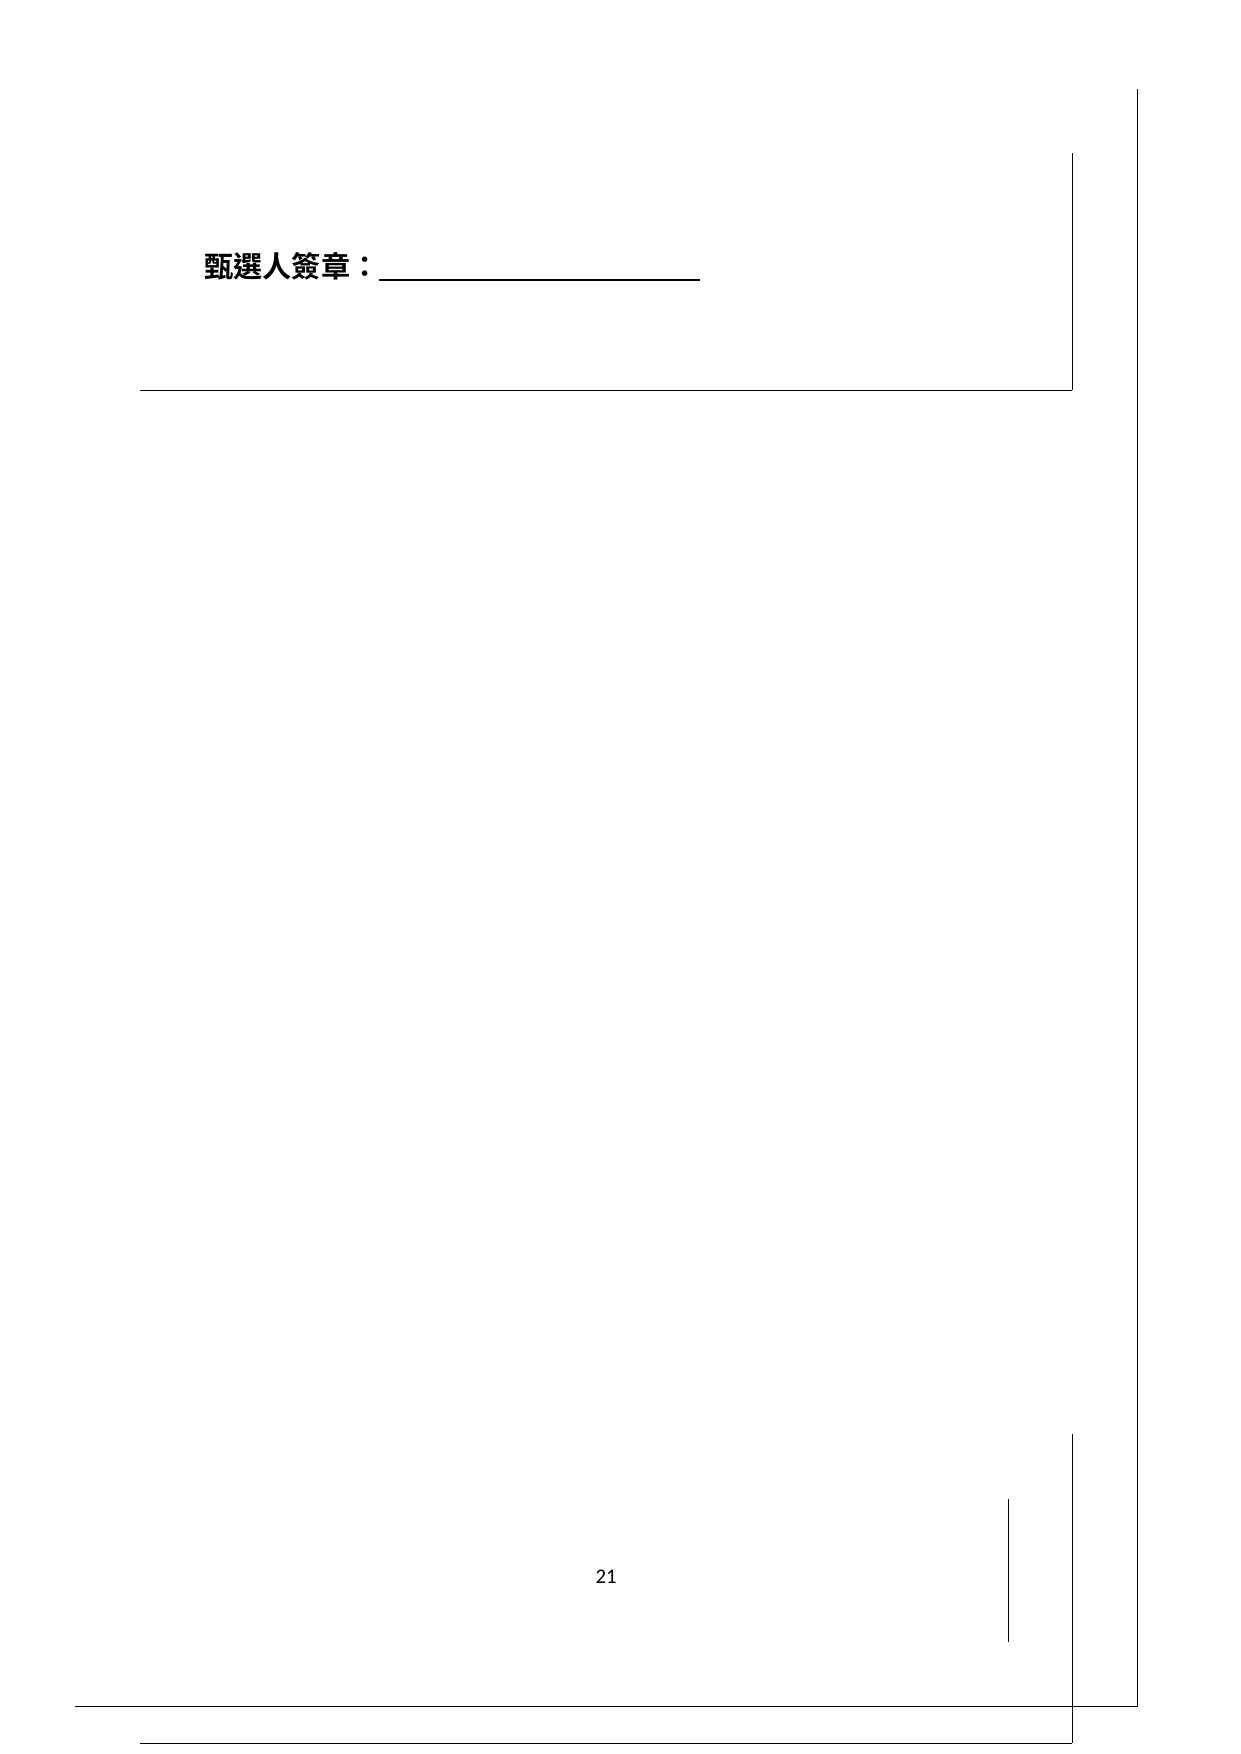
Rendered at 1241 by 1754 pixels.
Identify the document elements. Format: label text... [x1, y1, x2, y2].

text 甄選人簽章： [139, 243, 1072, 286]
